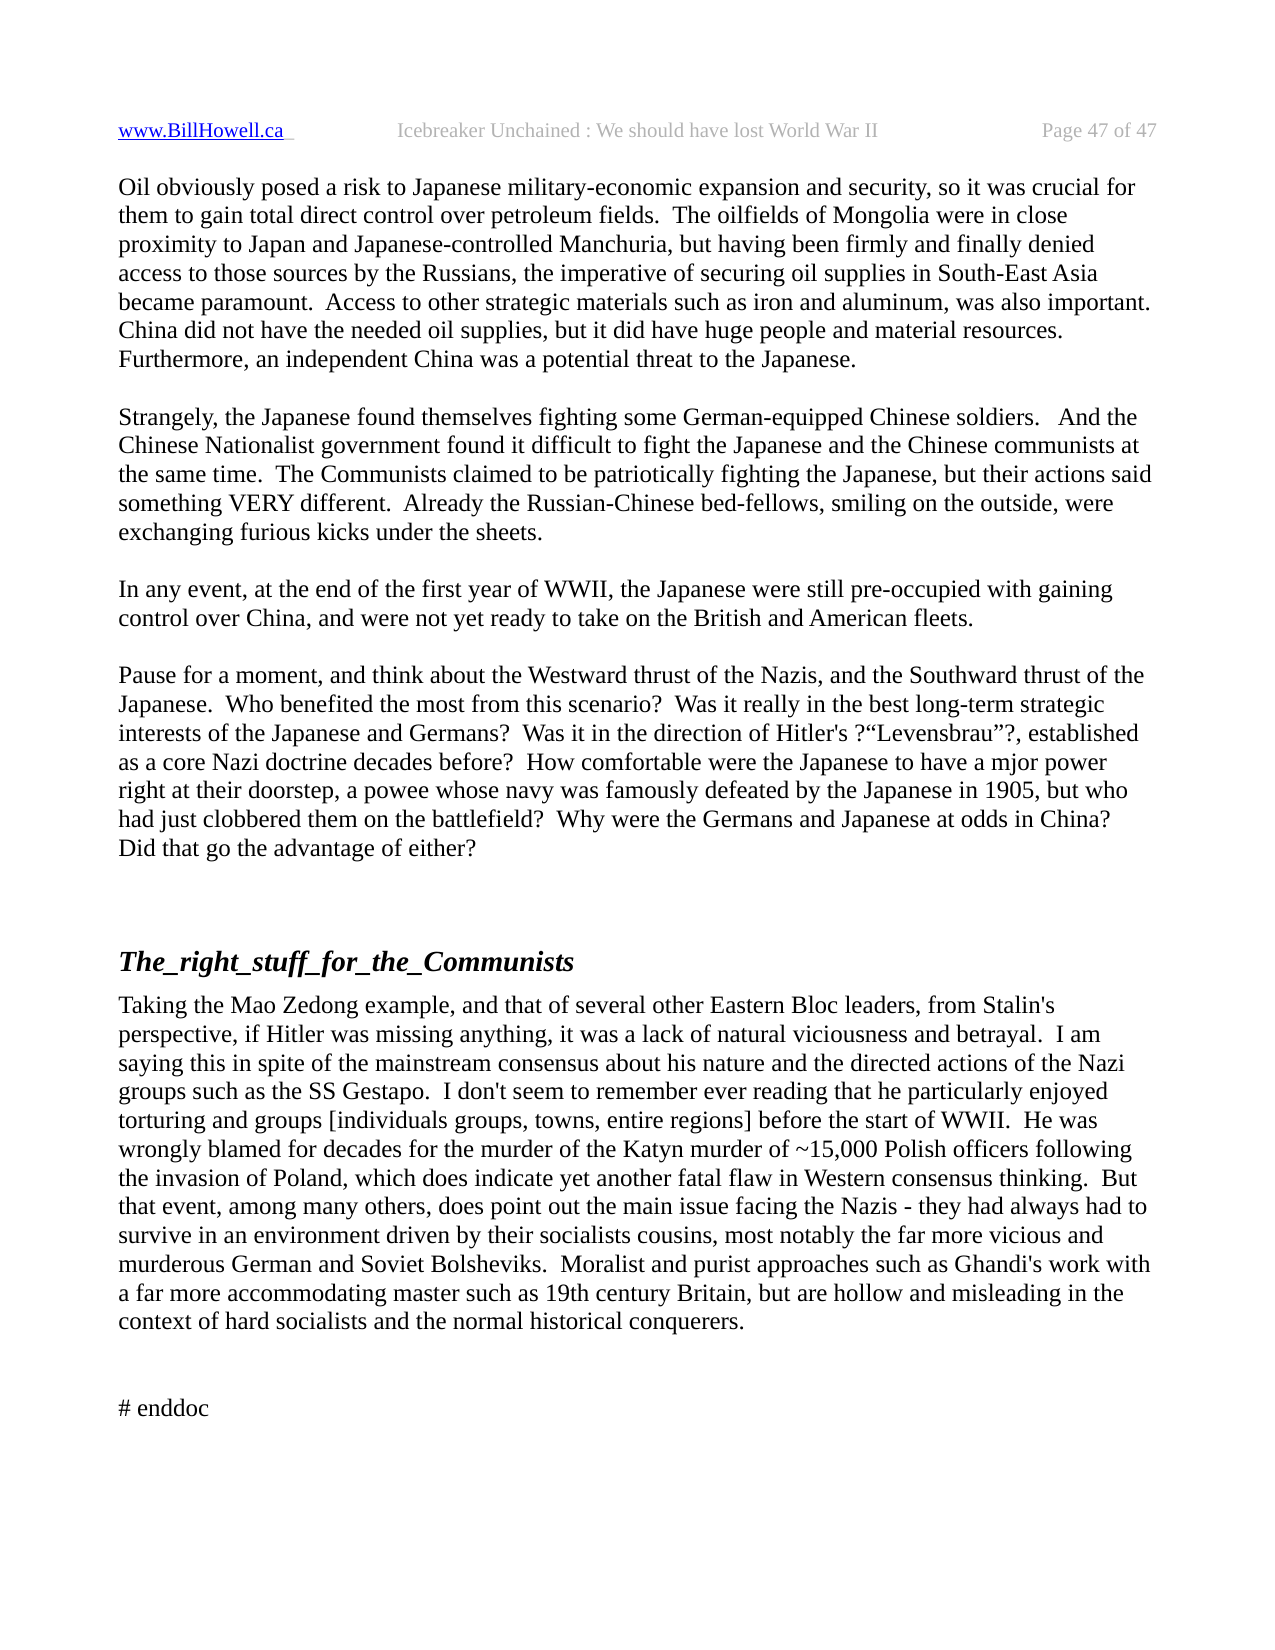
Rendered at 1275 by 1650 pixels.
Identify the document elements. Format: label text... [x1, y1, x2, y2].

text In any event, at the end of the first year of WWII, the Japanese were still pre-occupied with gaining control over China, and were not yet ready to take on the British and American fleets. [118, 574, 1157, 632]
text # enddoc [118, 1393, 1157, 1421]
text Pause for a moment, and think about the Westward thrust of the Nazis, and the Southward thrust of the Japanese. Who benefited the most from this scenario? Was it really in the best long-term strategic interests of the Japanese and Germans? Was it in the direction of Hitler's ?“Levensbrau”?, established as a core Nazi doctrine decades before? How comfortable were the Japanese to have a mjor power right at their doorstep, a powee whose navy was famously defeated by the Japanese in 1905, but who had just clobbered them on the battlefield? Why were the Germans and Japanese at odds in China? Did that go the advantage of either? [118, 660, 1157, 862]
text Oil obviously posed a risk to Japanese military-economic expansion and security, so it was crucial for them to gain total direct control over petroleum fields. The oilfields of Mongolia were in close proximity to Japan and Japanese-controlled Manchuria, but having been firmly and finally denied access to those sources by the Russians, the imperative of securing oil supplies in South-East Asia became paramount. Access to other strategic materials such as iron and aluminum, was also important. China did not have the needed oil supplies, but it did have huge people and material resources. Furthermore, an independent China was a potential threat to the Japanese. [118, 172, 1157, 373]
subtitle The_right_stuff_for_the_Communists [118, 944, 1157, 978]
text Taking the Mao Zedong example, and that of several other Eastern Bloc leaders, from Stalin's perspective, if Hitler was missing anything, it was a lack of natural viciousness and betrayal. I am saying this in spite of the mainstream consensus about his nature and the directed actions of the Nazi groups such as the SS Gestapo. I don't seem to remember ever reading that he particularly enjoyed torturing and groups [individuals groups, towns, entire regions] before the start of WWII. He was wrongly blamed for decades for the murder of the Katyn murder of ~15,000 Polish officers following the invasion of Poland, which does indicate yet another fatal flaw in Western consensus thinking. But that event, among many others, does point out the main issue facing the Nazis - they had always had to survive in an environment driven by their socialists cousins, most notably the far more vicious and murderous German and Soviet Bolsheviks. Moralist and purist approaches such as Ghandi's work with a far more accommodating master such as 19th century Britain, but are hollow and misleading in the context of hard socialists and the normal historical conquerers. [118, 990, 1157, 1335]
text Strangely, the Japanese found themselves fighting some German-equipped Chinese soldiers. And the Chinese Nationalist government found it difficult to fight the Japanese and the Chinese communists at the same time. The Communists claimed to be patriotically fighting the Japanese, but their actions said something VERY different. Already the Russian-Chinese bed-fellows, smiling on the outside, were exchanging furious kicks under the sheets. [118, 402, 1157, 545]
